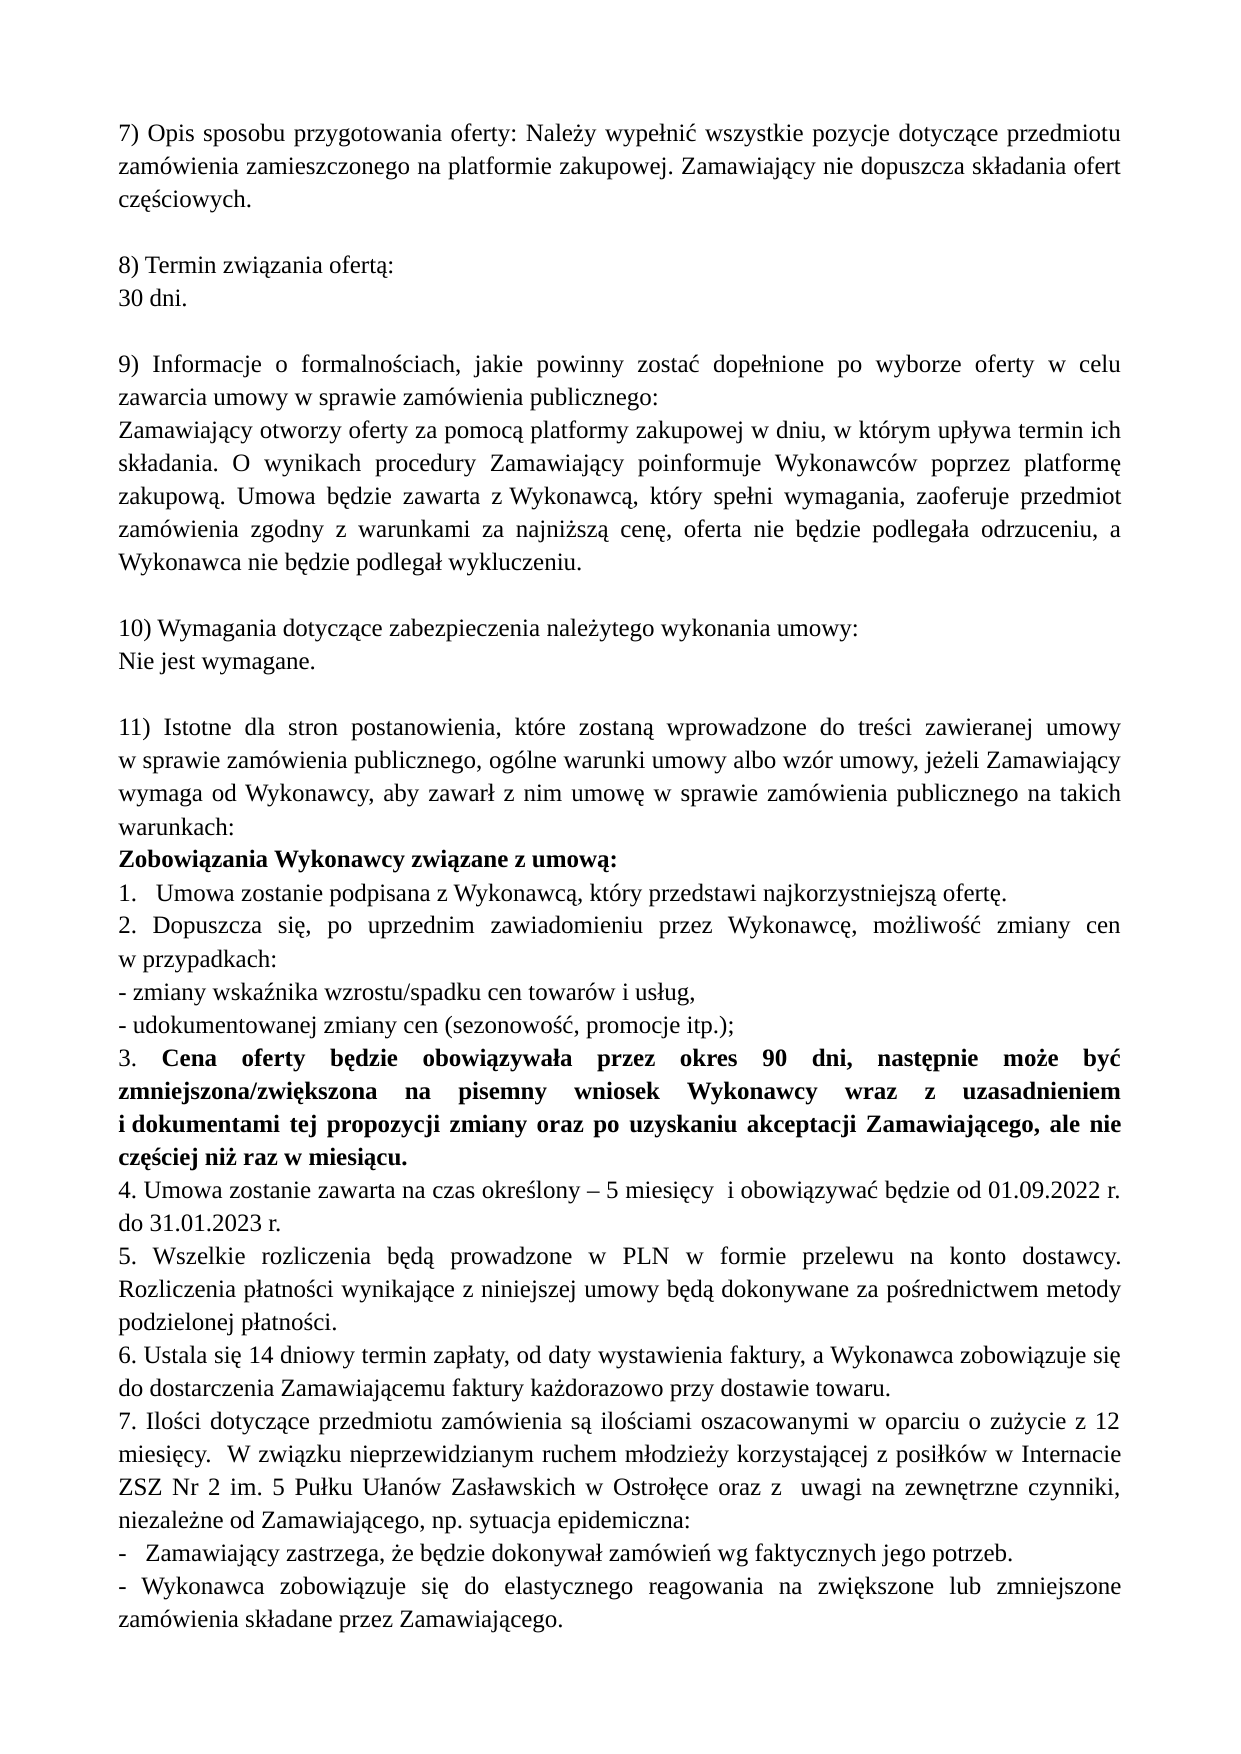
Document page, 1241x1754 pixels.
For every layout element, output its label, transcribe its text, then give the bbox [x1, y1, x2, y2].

text 8) Termin związania ofertą: [118, 250, 1122, 279]
text - Zamawiający zastrzega, że będzie dokonywał zamówień wg faktycznych jego potrzeb. [118, 1538, 1122, 1567]
text 6. Ustala się 14 dniowy termin zapłaty, od daty wystawienia faktury, a Wykonawca zobowiązuje się do dostarczenia Zamawiającemu faktury każdorazowo przy dostawie towaru. [118, 1340, 1122, 1402]
text 3. Cena oferty będzie obowiązywała przez okres 90 dni, następnie może być zmniejszona/zwiększona na pisemny wniosek Wykonawcy wraz z uzasadnieniem i dokumentami tej propozycji zmiany oraz po uzyskaniu akceptacji Zamawiającego, ale nie częściej niż raz w miesiącu. [118, 1043, 1122, 1171]
text - udokumentowanej zmiany cen (sezonowość, promocje itp.); [118, 1010, 1122, 1038]
text 5. Wszelkie rozliczenia będą prowadzone w PLN w formie przelewu na konto dostawcy. Rozliczenia płatności wynikające z niniejszej umowy będą dokonywane za pośrednictwem metody podzielonej płatności. [118, 1241, 1122, 1336]
text 30 dni. [118, 283, 1122, 312]
text Zamawiający otworzy oferty za pomocą platformy zakupowej w dniu, w którym upływa termin ich składania. O wynikach procedury Zamawiający poinformuje Wykonawców poprzez platformę zakupową. Umowa będzie zawarta z Wykonawcą, który spełni wymagania, zaoferuje przedmiot zamówienia zgodny z warunkami za najniższą cenę, oferta nie będzie podlegała odrzuceniu, a Wykonawca nie będzie podlegał wykluczeniu. [118, 415, 1122, 576]
text 1. Umowa zostanie podpisana z Wykonawcą, który przedstawi najkorzystniejszą ofertę. [118, 878, 1122, 906]
text Zobowiązania Wykonawcy związane z umową: [118, 844, 1122, 873]
text 4. Umowa zostanie zawarta na czas określony – 5 miesięcy i obowiązywać będzie od 01.09.2022 r. do 31.01.2023 r. [118, 1175, 1122, 1237]
text 10) Wymagania dotyczące zabezpieczenia należytego wykonania umowy: [118, 613, 1122, 642]
text 7) Opis sposobu przygotowania oferty: Należy wypełnić wszystkie pozycje dotyczące przedmiotu zamówienia zamieszczonego na platformie zakupowej. Zamawiający nie dopuszcza składania ofert częściowych. [118, 118, 1122, 213]
text 9) Informacje o formalnościach, jakie powinny zostać dopełnione po wyborze oferty w celu zawarcia umowy w sprawie zamówienia publicznego: [118, 349, 1122, 411]
text 2. Dopuszcza się, po uprzednim zawiadomieniu przez Wykonawcę, możliwość zmiany cen w przypadkach: [118, 911, 1122, 972]
text - Wykonawca zobowiązuje się do elastycznego reagowania na zwiększone lub zmniejszone zamówienia składane przez Zamawiającego. [118, 1571, 1122, 1633]
text - zmiany wskaźnika wzrostu/spadku cen towarów i usług, [118, 977, 1122, 1005]
text 7. Ilości dotyczące przedmiotu zamówienia są ilościami oszacowanymi w oparciu o zużycie z 12 miesięcy. W związku nieprzewidzianym ruchem młodzieży korzystającej z posiłków w Internacie ZSZ Nr 2 im. 5 Pułku Ułanów Zasławskich w Ostrołęce oraz z uwagi na zewnętrzne czynniki, niezależne od Zamawiającego, np. sytuacja epidemiczna: [118, 1406, 1122, 1534]
text Nie jest wymagane. [118, 646, 1122, 675]
text 11) Istotne dla stron postanowienia, które zostaną wprowadzone do treści zawieranej umowy w sprawie zamówienia publicznego, ogólne warunki umowy albo wzór umowy, jeżeli Zamawiający wymaga od Wykonawcy, aby zawarł z nim umowę w sprawie zamówienia publicznego na takich warunkach: [118, 712, 1122, 840]
